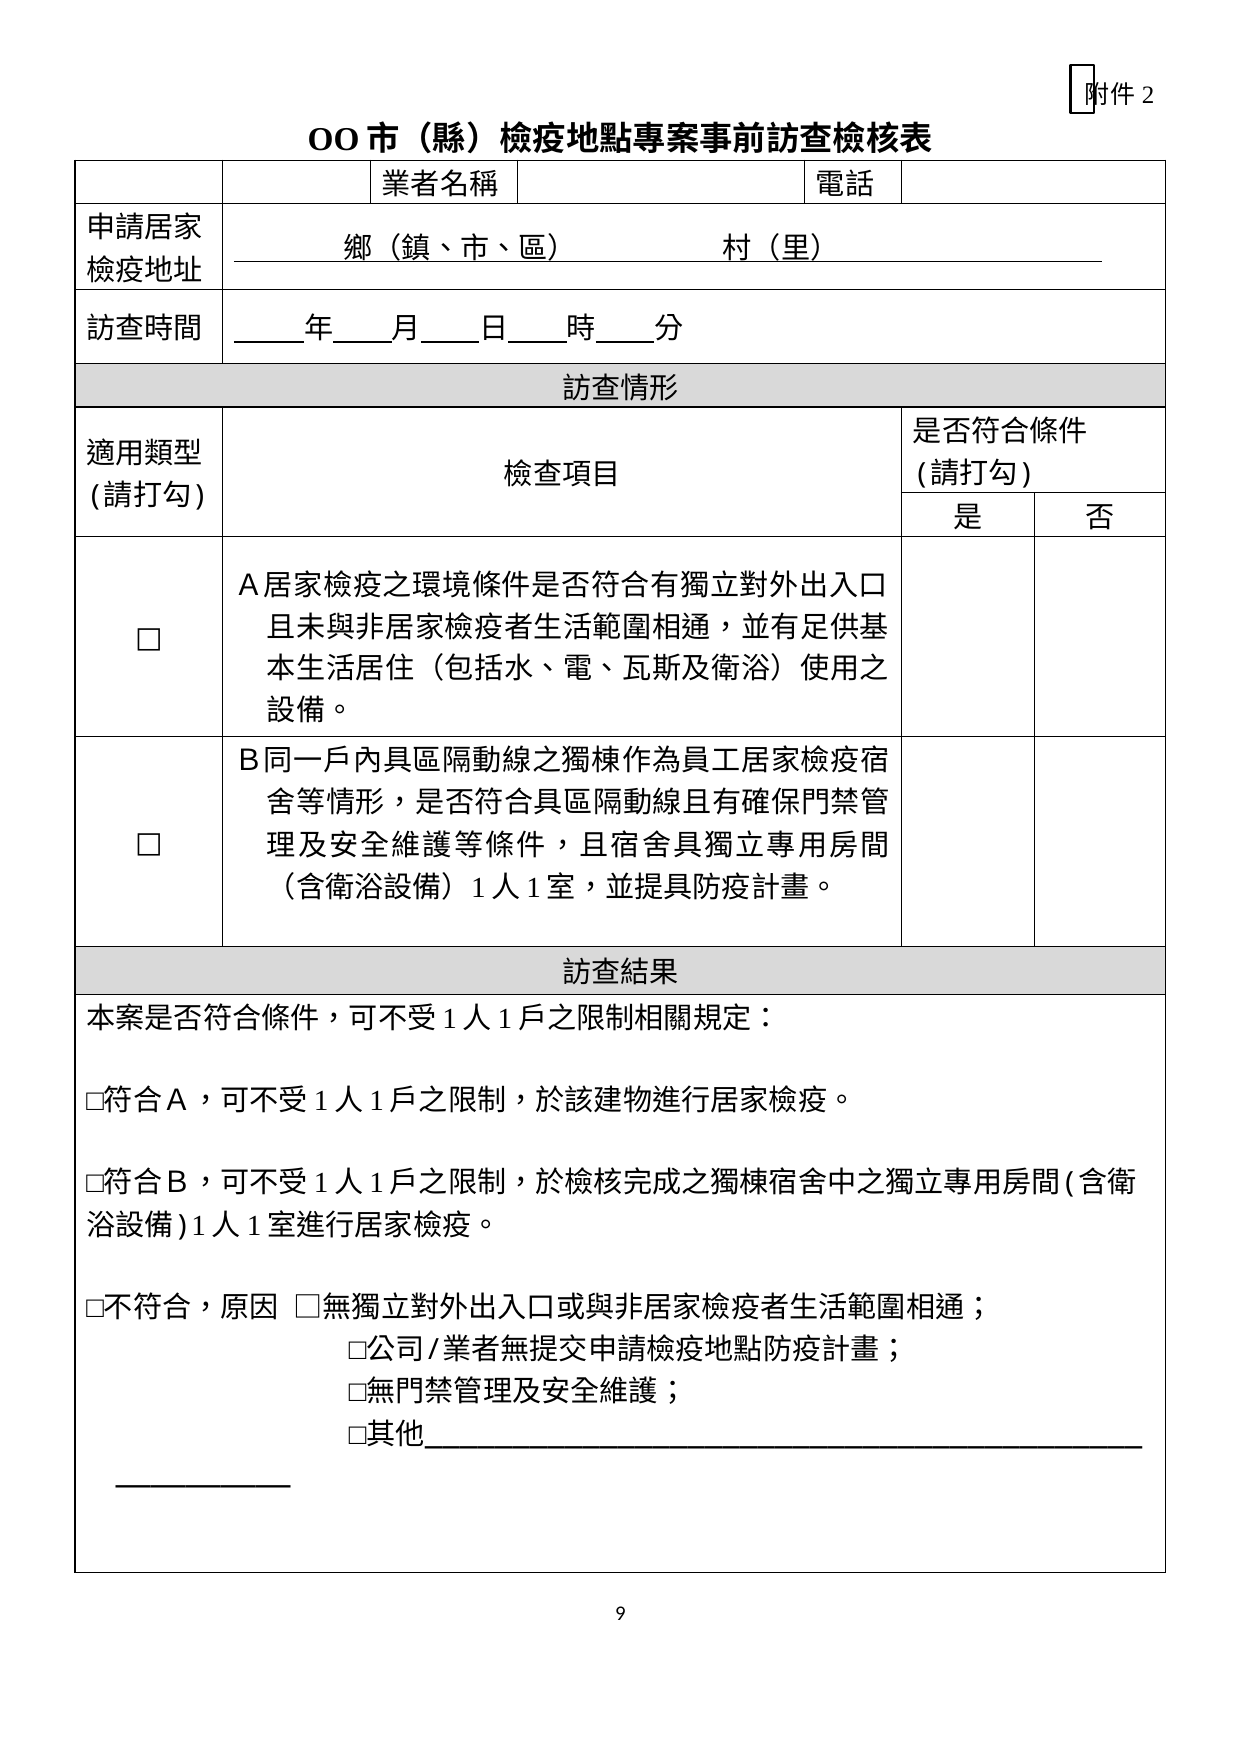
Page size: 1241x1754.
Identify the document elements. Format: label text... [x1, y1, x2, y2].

table_header 附件2 OO市（縣）檢疫地點專案事前訪查檢核表 [75, 75, 1165, 159]
table_cell 否 [1035, 493, 1165, 536]
table_cell [902, 537, 1034, 736]
table_cell Ｂ同一戶內具區隔動線之獨棟作為員工居家檢疫宿舍等情形，是否符合具區隔動線且有確保門禁管理及安全維護等條件，且宿舍具獨立專用房間（含衛浴設備）1人1室，並提具防疫計畫。 [223, 737, 901, 946]
table_cell [223, 161, 370, 203]
table_cell □ [76, 737, 222, 946]
table_cell [902, 161, 1165, 203]
table_cell 業者名稱 [371, 161, 517, 203]
table_cell [518, 161, 804, 203]
table_cell [76, 161, 222, 203]
table_cell 鄉（鎮、市、區） 村（里） [223, 204, 1165, 288]
table_cell 是否符合條件 (請打勾) [902, 408, 1165, 492]
table_cell □ [76, 537, 222, 736]
table_cell 訪查情形 [76, 364, 1165, 406]
table_cell 檢查項目 [223, 408, 901, 536]
table_cell 是 [902, 493, 1034, 536]
table_cell [1035, 737, 1165, 946]
table_cell 訪查時間 [76, 290, 222, 363]
table_cell 本案是否符合條件，可不受1人1戶之限制相關規定： □符合Ａ，可不受1人1戶之限制，於該建物進行居家檢疫。 □符合Ｂ，可不受1人1戶之限制，於檢核完成之獨棟宿舍中之獨立專用房間(含衛浴設備)1人1室進行居家檢疫。 □不符合，原因 □無獨立對外出入口或與非居家檢疫者生活範圍相通； □公司/業者無提交申請檢疫地點防疫計畫； □無門禁管理及安全維護； □其他___________________________________________________ [76, 995, 1165, 1572]
table_cell [902, 737, 1034, 946]
table_cell 年 月 日 時 分 [223, 290, 1165, 363]
table_cell 申請居家檢疫地址 [76, 204, 222, 288]
table_cell 適用類型(請打勾) [76, 408, 222, 536]
table_cell 電話 [805, 161, 901, 203]
table_cell 訪查結果 [76, 947, 1165, 994]
table_cell Ａ居家檢疫之環境條件是否符合有獨立對外出入口且未與非居家檢疫者生活範圍相通，並有足供基本生活居住（包括水、電、瓦斯及衛浴）使用之設備。 [223, 537, 901, 736]
table_cell [1035, 537, 1165, 736]
